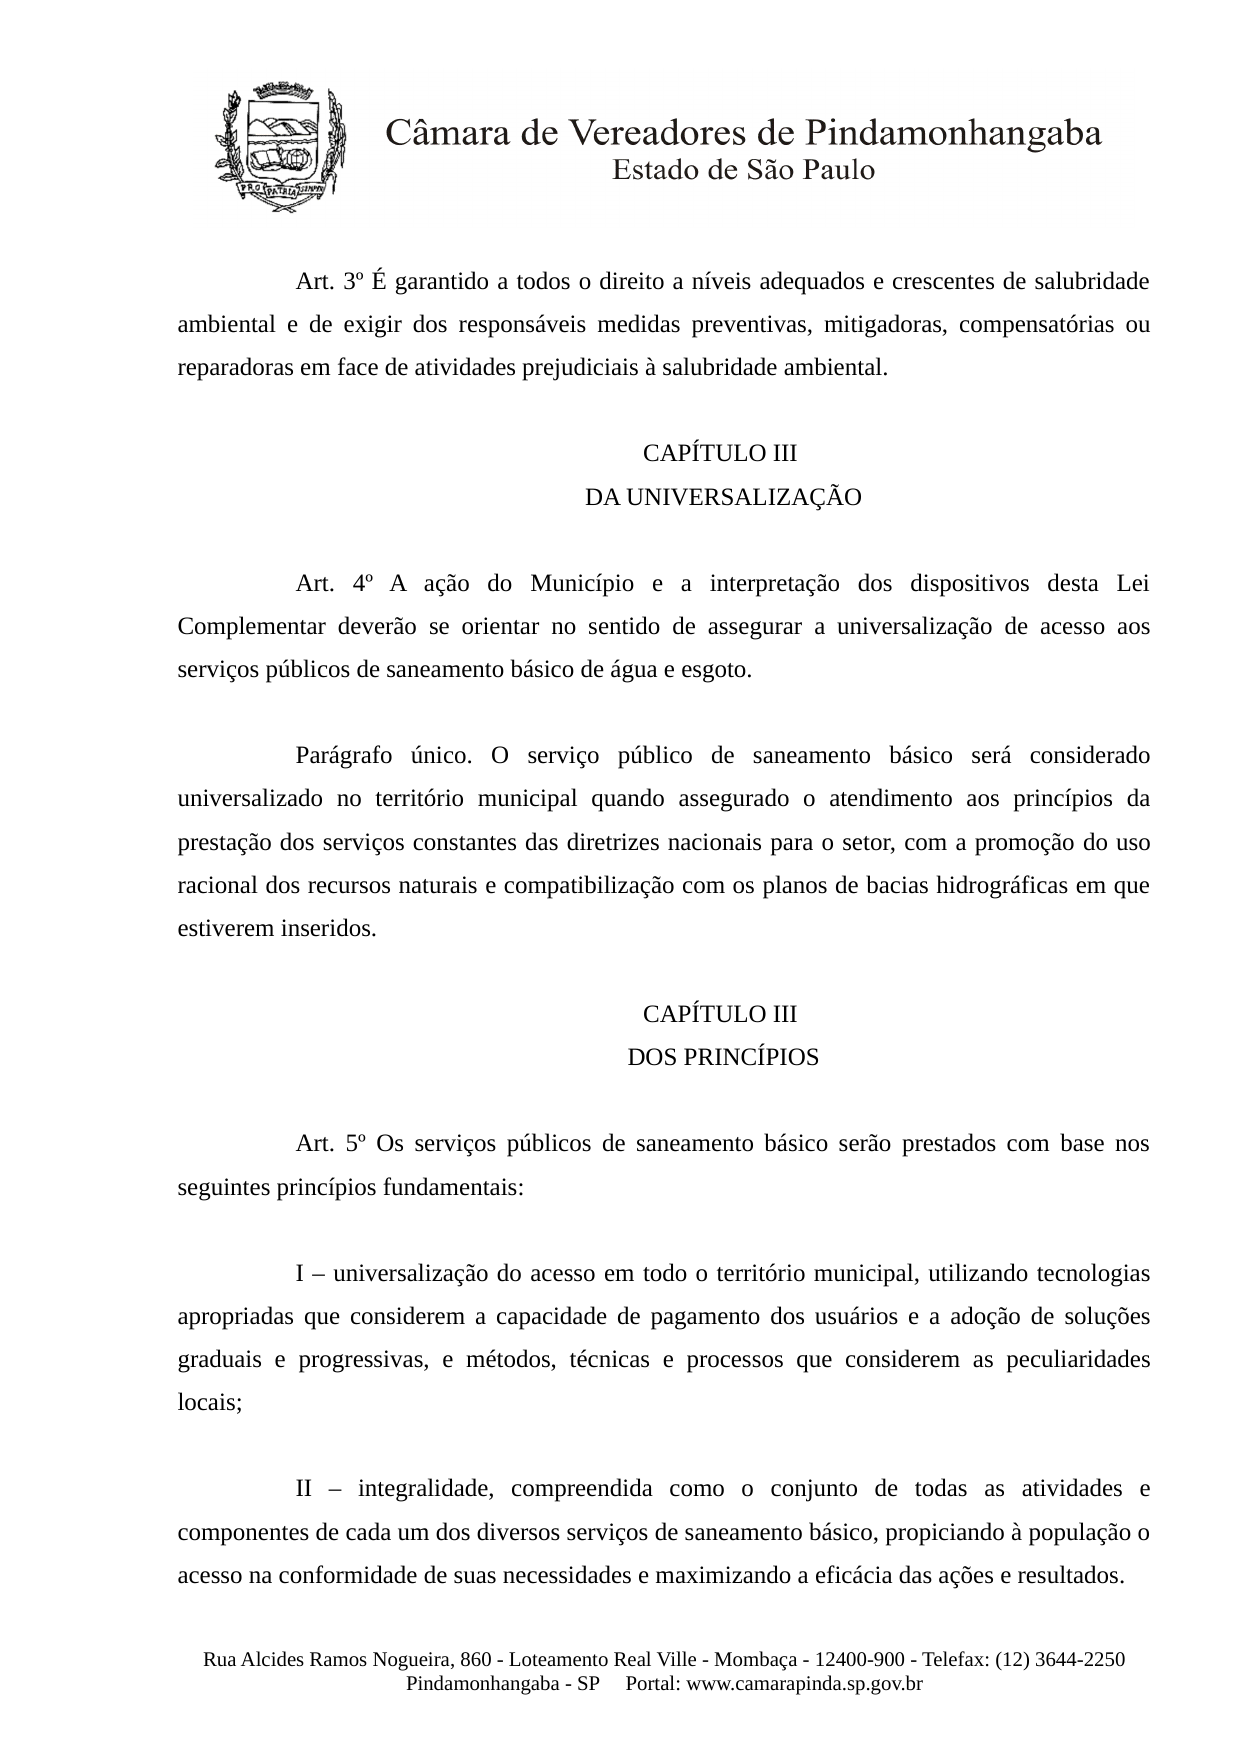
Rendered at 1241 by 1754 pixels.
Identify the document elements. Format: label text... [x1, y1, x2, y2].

text Parágrafo único. O serviço público de saneamento básico será considerado universalizado no território municipal quando assegurado o atendimento aos princípios da prestação dos serviços constantes das diretrizes nacionais para o setor, com a promoção do uso racional dos recursos naturais e compatibilização com os planos de bacias hidrográficas em que estiverem inseridos. [177, 740, 1152, 942]
picture [193, 68, 1135, 228]
text CAPÍTULO III [177, 999, 1152, 1028]
text Art. 4º A ação do Município e a interpretação dos dispositivos desta Lei Complementar deverão se orientar no sentido de assegurar a universalização de acesso aos serviços públicos de saneamento básico de água e esgoto. [177, 568, 1152, 683]
text II – integralidade, compreendida como o conjunto de todas as atividades e componentes de cada um dos diversos serviços de saneamento básico, propiciando à população o acesso na conformidade de suas necessidades e maximizando a eficácia das ações e resultados. [177, 1473, 1152, 1588]
text CAPÍTULO III [177, 438, 1152, 467]
text Art. 5º Os serviços públicos de saneamento básico serão prestados com base nos seguintes princípios fundamentais: [177, 1128, 1152, 1200]
text DOS PRINCÍPIOS [177, 1042, 1152, 1071]
text I – universalização do acesso em todo o território municipal, utilizando tecnologias apropriadas que considerem a capacidade de pagamento dos usuários e a adoção de soluções graduais e progressivas, e métodos, técnicas e processos que considerem as peculiaridades locais; [177, 1258, 1152, 1416]
text Art. 3º É garantido a todos o direito a níveis adequados e crescentes de salubridade ambiental e de exigir dos responsáveis medidas preventivas, mitigadoras, compensatórias ou reparadoras em face de atividades prejudiciais à salubridade ambiental. [177, 266, 1152, 381]
text DA UNIVERSALIZAÇÃO [177, 482, 1152, 510]
